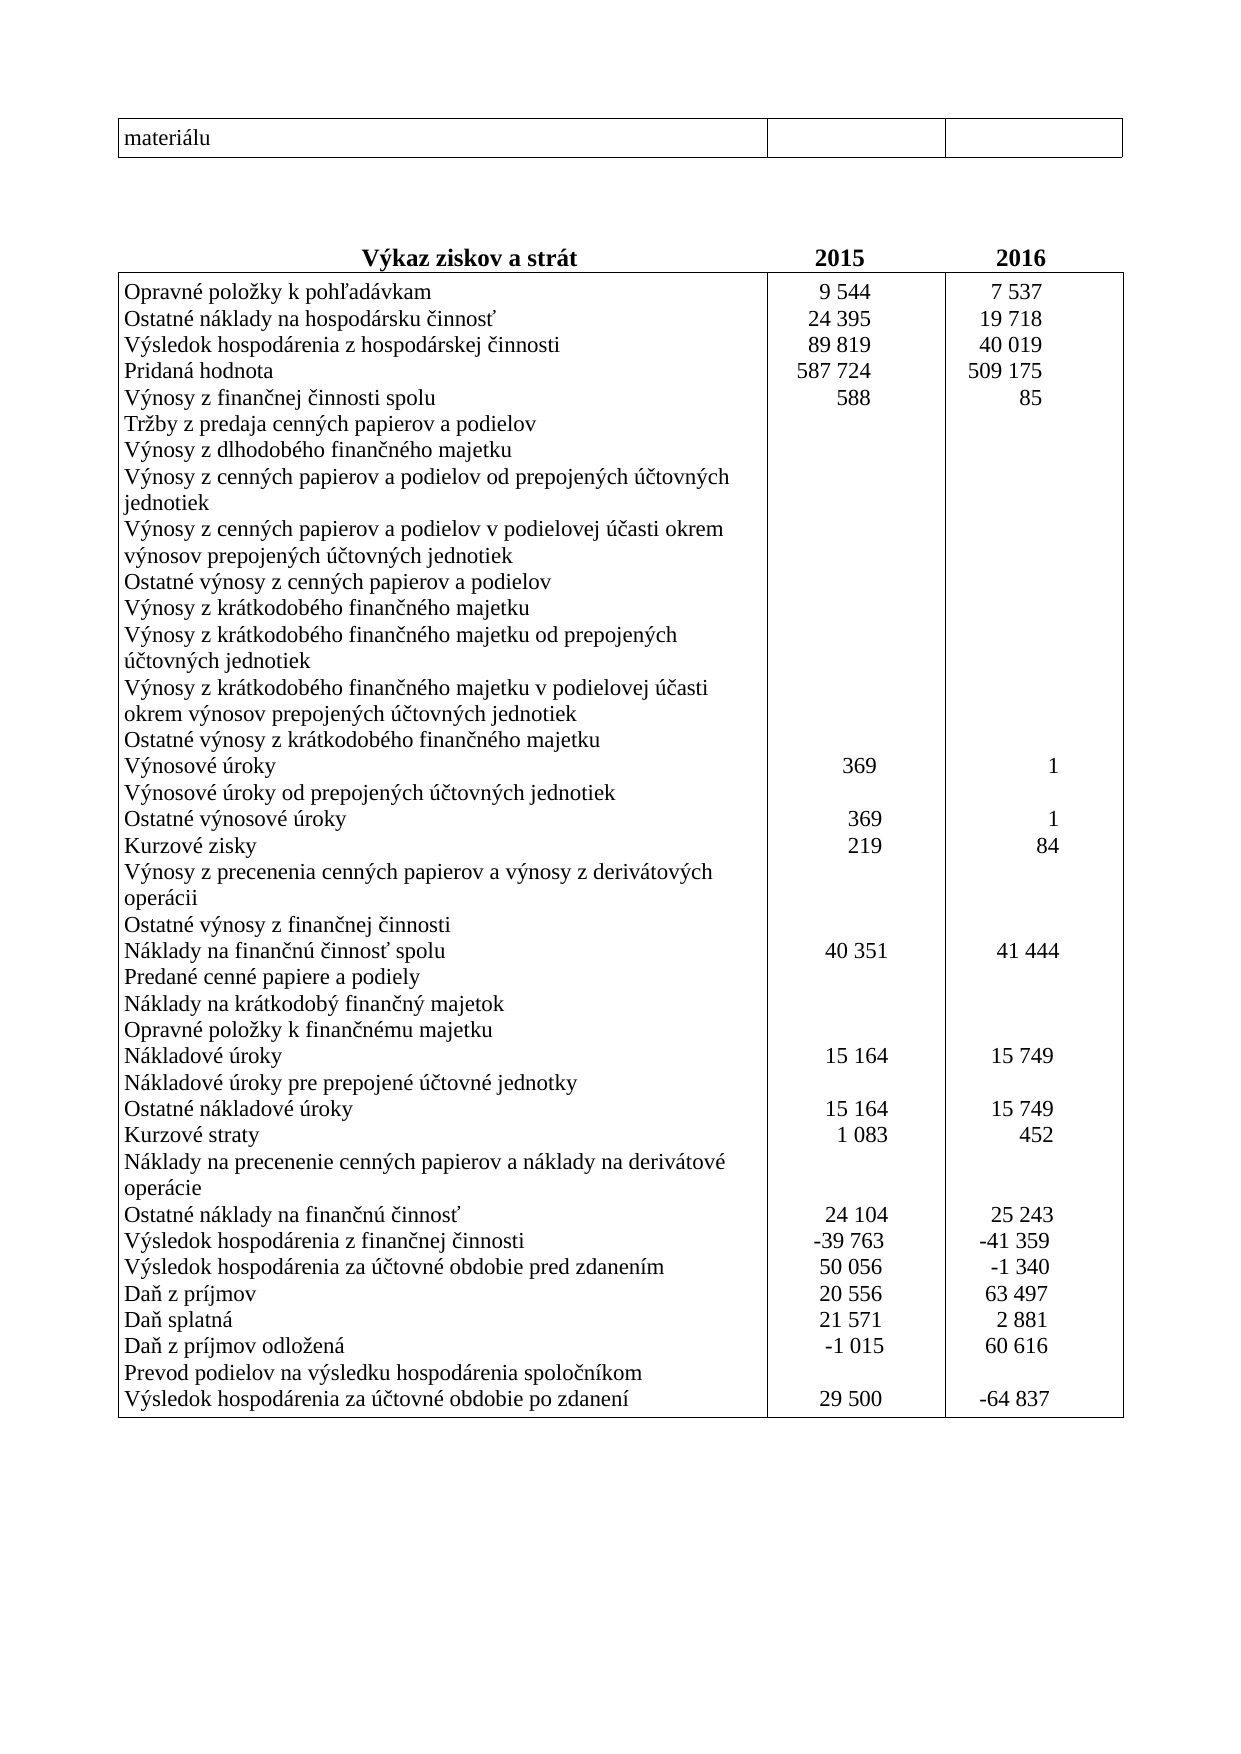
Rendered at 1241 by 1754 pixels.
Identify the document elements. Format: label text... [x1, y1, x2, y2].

table_header 9 544 24 395 89 819 587 724 588 369 369 219 40 351 15 164 15 164 1 083 24 104 -39 763 50 056 20 556 21 571 -1 015 29 500 [768, 273, 945, 1417]
table_header 7 537 19 718 40 019 509 175 85 1 1 84 41 444 15 749 15 749 452 25 243 -41 359 -1 340 63 497 2 881 60 616 -64 837 [946, 273, 1123, 1417]
table_header [946, 119, 1122, 156]
table_header [768, 119, 945, 156]
table_header Opravné položky k pohľadávkam Ostatné náklady na hospodársku činnosť Výsledok hospodárenia z hospodárskej činnosti Pridaná hodnota Výnosy z finančnej činnosti spolu Tržby z predaja cenných papierov a podielov Výnosy z dlhodobého finančného majetku Výnosy z cenných papierov a podielov od prepojených účtovných jednotiek Výnosy z cenných papierov a podielov v podielovej účasti okrem výnosov prepojených účtovných jednotiek Ostatné výnosy z cenných papierov a podielov Výnosy z krátkodobého finančného majetku Výnosy z krátkodobého finančného majetku od prepojených účtovných jednotiek Výnosy z krátkodobého finančného majetku v podielovej účasti okrem výnosov prepojených účtovných jednotiek Ostatné výnosy z krátkodobého finančného majetku Výnosové úroky Výnosové úroky od prepojených účtovných jednotiek Ostatné výnosové úroky Kurzové zisky Výnosy z precenenia cenných papierov a výnosy z derivátových operácii Ostatné výnosy z finančnej činnosti Náklady na finančnú činnosť spolu Predané cenné papiere a podiely Náklady na krátkodobý finančný majetok Opravné položky k finančnému majetku Nákladové úroky Nákladové úroky pre prepojené účtovné jednotky Ostatné nákladové úroky Kurzové straty Náklady na precenenie cenných papierov a náklady na derivátové operácie Ostatné náklady na finančnú činnosť Výsledok hospodárenia z finančnej činnosti Výsledok hospodárenia za účtovné obdobie pred zdanením Daň z príjmov Daň splatná Daň z príjmov odložená Prevod podielov na výsledku hospodárenia spoločníkom Výsledok hospodárenia za účtovné obdobie po zdanení [119, 273, 767, 1417]
table_header materiálu [119, 119, 767, 156]
text Výkaz ziskov a strát 2015 2016 [118, 243, 1122, 272]
